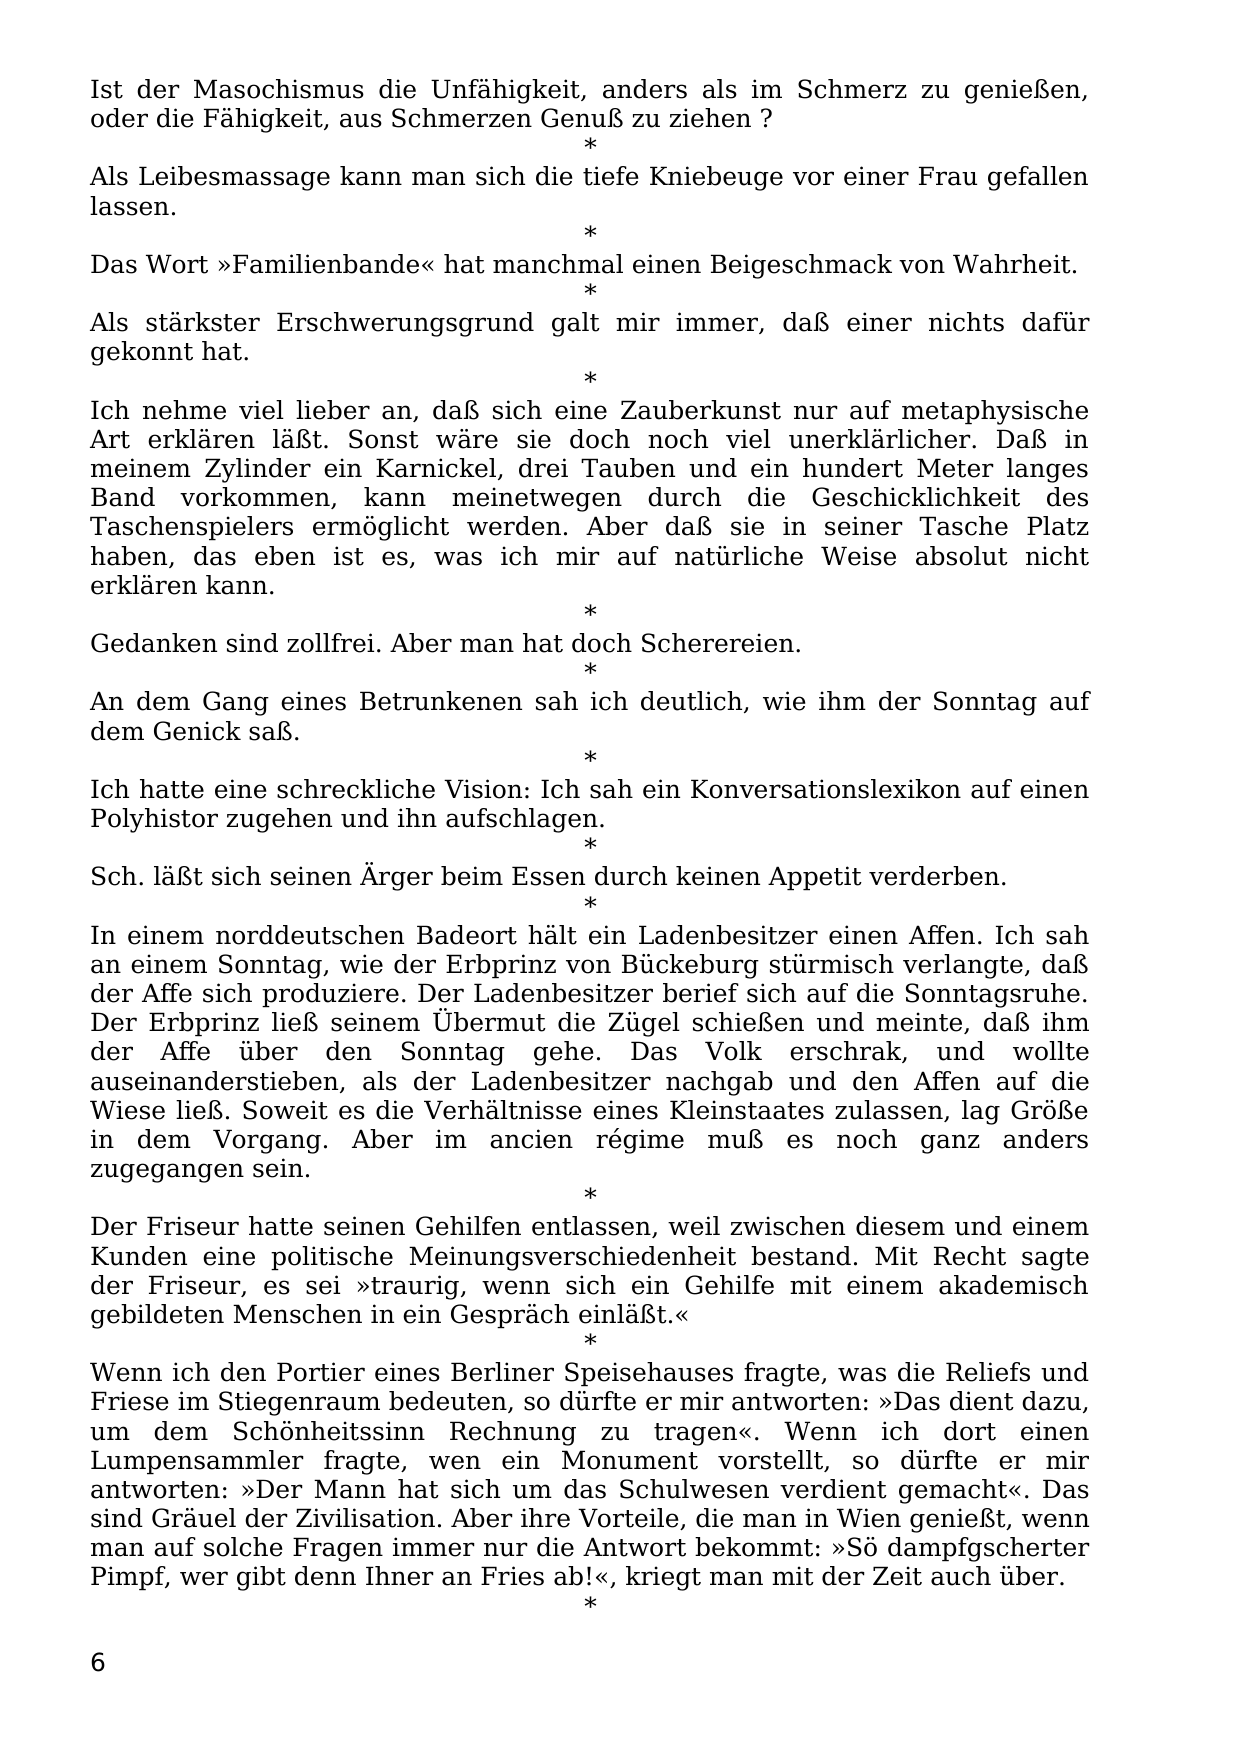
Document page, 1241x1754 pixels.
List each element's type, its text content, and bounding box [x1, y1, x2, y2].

text * [90, 658, 1091, 687]
text Als stärkster Erschwerungsgrund galt mir immer, daß einer nichts dafür gekonnt hat. [90, 308, 1091, 367]
text * [90, 833, 1091, 862]
text * [90, 892, 1091, 921]
text Gedanken sind zollfrei. Aber man hat doch Scherereien. [90, 629, 1091, 658]
text Ich nehme viel lieber an, daß sich eine Zauberkunst nur auf metaphysische Art erklären läßt. Sonst wäre sie doch noch viel unerklärlicher. Daß in meinem Zylinder ein Karnickel, drei Tauben und ein hundert Meter langes Band vorkommen, kann meinetwegen durch die Geschicklichkeit des Taschenspielers ermöglicht werden. Aber daß sie in seiner Tasche Platz haben, das eben ist es, was ich mir auf natürliche Weise absolut nicht erklären kann. [90, 396, 1091, 600]
text * [90, 1329, 1091, 1358]
text Das Wort »Familienbande« hat manchmal einen Beigeschmack von Wahrheit. [90, 250, 1091, 279]
text Ich hatte eine schreckliche Vision: Ich sah ein Konversationslexikon auf einen Polyhistor zugehen und ihn aufschlagen. [90, 775, 1091, 833]
text * [90, 746, 1091, 775]
text * [90, 221, 1091, 250]
text An dem Gang eines Betrunkenen sah ich deutlich, wie ihm der Sonntag auf dem Genick saß. [90, 687, 1091, 746]
text * [90, 133, 1091, 162]
text Ist der Masochismus die Unfähigkeit, anders als im Schmerz zu genießen, oder die Fähigkeit, aus Schmerzen Genuß zu ziehen ? [90, 75, 1091, 133]
text * [90, 600, 1091, 629]
text * [90, 367, 1091, 396]
text * [90, 1592, 1091, 1621]
text * [90, 1183, 1091, 1212]
text Sch. läßt sich seinen Ärger beim Essen durch keinen Appetit verderben. [90, 862, 1091, 892]
text Der Friseur hatte seinen Gehilfen entlassen, weil zwischen diesem und einem Kunden eine politische Meinungsverschiedenheit bestand. Mit Recht sagte der Friseur, es sei »traurig, wenn sich ein Gehilfe mit einem akademisch gebildeten Menschen in ein Gespräch einläßt.« [90, 1212, 1091, 1329]
text In einem norddeutschen Badeort hält ein Ladenbesitzer einen Affen. Ich sah an einem Sonntag, wie der Erbprinz von Bückeburg stürmisch verlangte, daß der Affe sich produziere. Der Ladenbesitzer berief sich auf die Sonntagsruhe. Der Erbprinz ließ seinem Übermut die Zügel schießen und meinte, daß ihm der Affe über den Sonntag gehe. Das Volk erschrak, und wollte auseinanderstieben, als der Ladenbesitzer nachgab und den Affen auf die Wiese ließ. Soweit es die Verhältnisse eines Kleinstaates zulassen, lag Größe in dem Vorgang. Aber im ancien régime muß es noch ganz anders zugegangen sein. [90, 921, 1091, 1183]
text Als Leibesmassage kann man sich die tiefe Kniebeuge vor einer Frau gefallen lassen. [90, 162, 1091, 221]
text Wenn ich den Portier eines Berliner Speisehauses fragte, was die Reliefs und Friese im Stiegenraum bedeuten, so dürfte er mir antworten: »Das dient dazu, um dem Schönheitssinn Rechnung zu tragen«. Wenn ich dort einen Lumpensammler fragte, wen ein Monument vorstellt, so dürfte er mir antworten: »Der Mann hat sich um das Schulwesen verdient gemacht«. Das sind Gräuel der Zivilisation. Aber ihre Vorteile, die man in Wien genießt, wenn man auf solche Fragen immer nur die Antwort bekommt: »Sö dampfgscherter Pimpf, wer gibt denn Ihner an Fries ab!«, kriegt man mit der Zeit auch über. [90, 1358, 1091, 1592]
text * [90, 279, 1091, 308]
